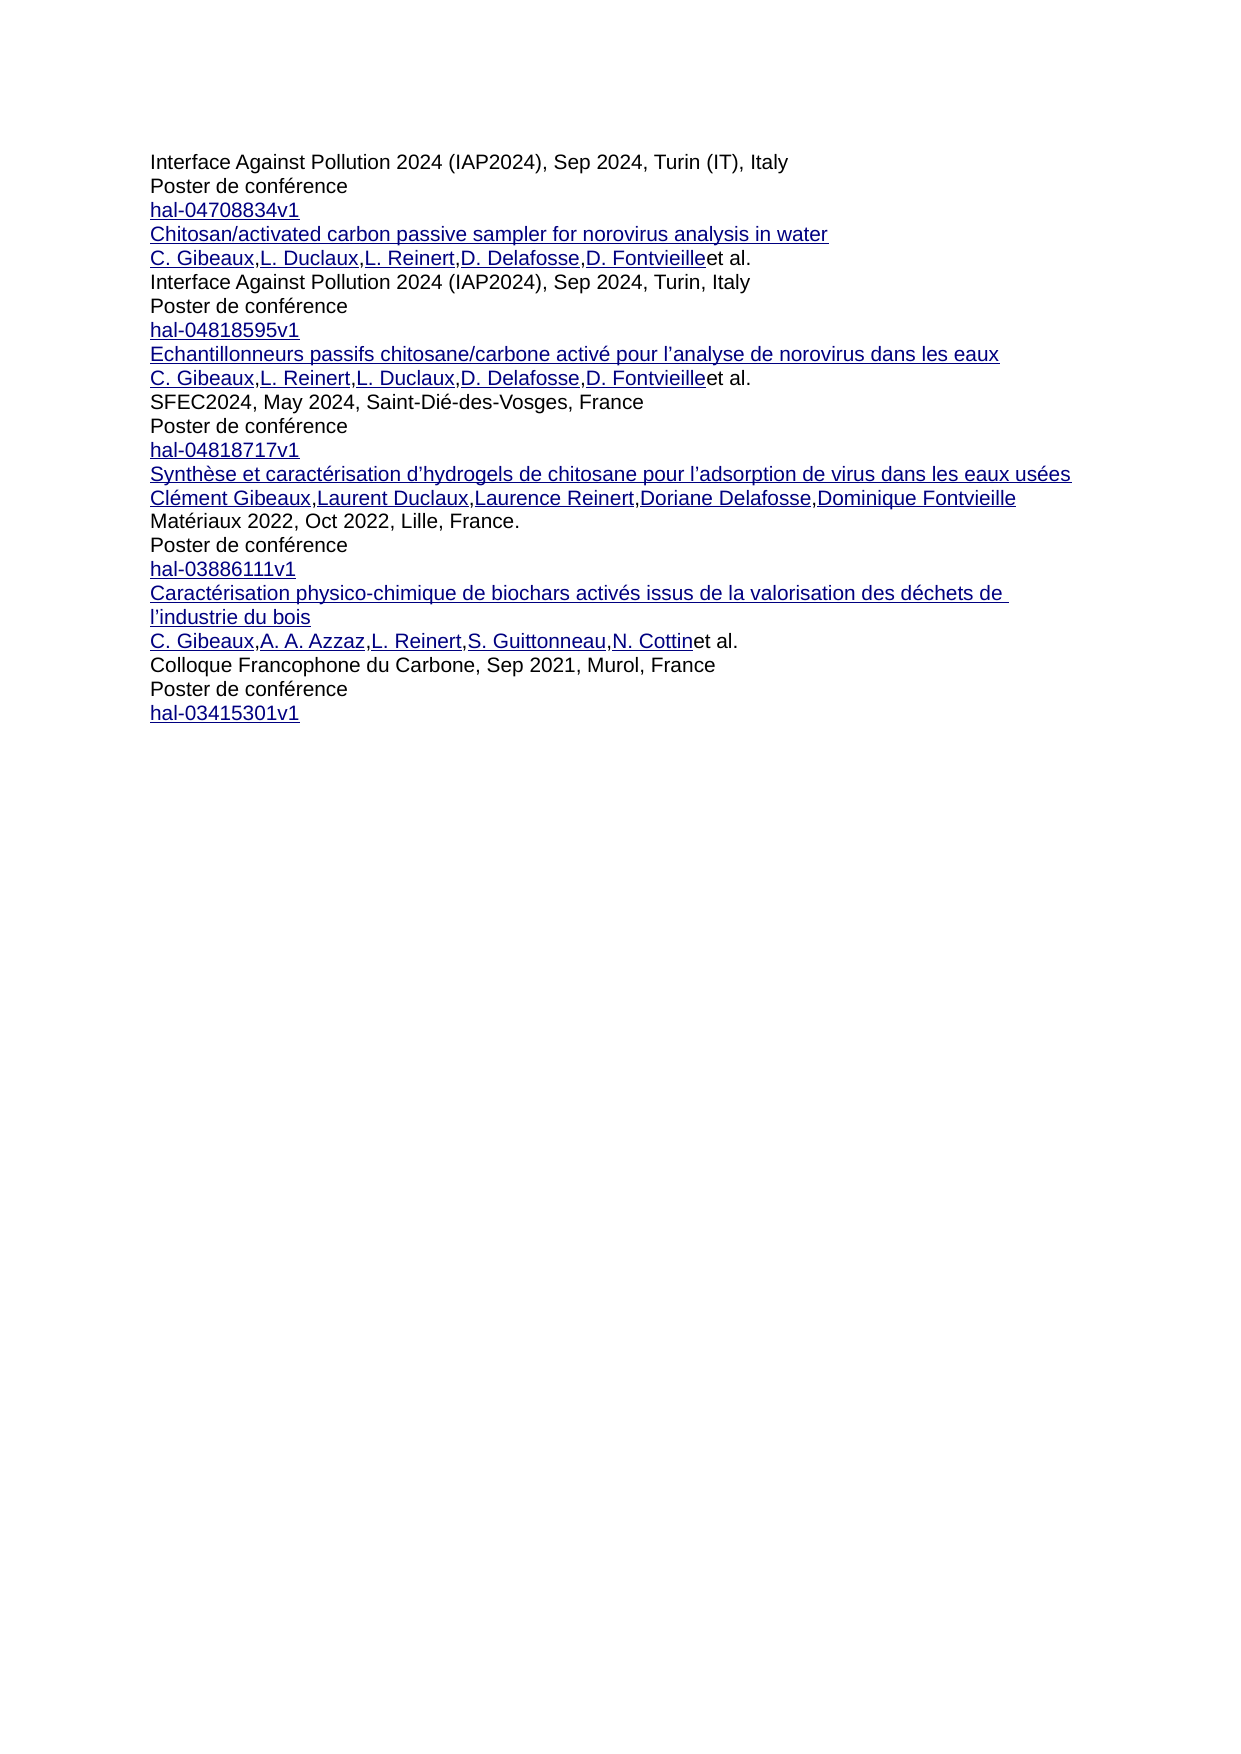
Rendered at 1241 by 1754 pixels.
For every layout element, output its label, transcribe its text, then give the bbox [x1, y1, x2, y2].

table_cell Caractérisation physico-chimique de biochars activés issus de la valorisation des déchets de l’industrie du bois C. Gibeaux,A. A. Azzaz,L. Reinert,S. Guittonneau,N. Cottinet al. Colloque Francophone du Carbone, Sep 2021, Murol, France Poster de conférence hal-03415301v1 [150, 581, 1090, 725]
table_cell Echantillonneurs passifs chitosane/carbone activé pour l’analyse de norovirus dans les eaux C. Gibeaux,L. Reinert,L. Duclaux,D. Delafosse,D. Fontvieilleet al. SFEC2024, May 2024, Saint-Dié-des-Vosges, France Poster de conférence hal-04818717v1 [150, 342, 1090, 461]
table_cell Chitosan/activated carbon passive sampler for norovirus analysis in water C. Gibeaux,L. Duclaux,L. Reinert,D. Delafosse,D. Fontvieilleet al. Interface Against Pollution 2024 (IAP2024), Sep 2024, Turin, Italy Poster de conférence hal-04818595v1 [150, 222, 1090, 342]
table_header Chitosan/activated carbon passive sampler for norovirus analysis in water C. Gibeaux,L. Duclaux,L. Reinert,D. Delafosse,D. Fontvieilleet al. Interface Against Pollution 2024 (IAP2024), Sep 2024, Turin (IT), Italy Poster de conférence hal-04708834v1 [150, 150, 1090, 222]
table_cell Synthèse et caractérisation d’hydrogels de chitosane pour l’adsorption de virus dans les eaux usées Clément Gibeaux,Laurent Duclaux,Laurence Reinert,Doriane Delafosse,Dominique Fontvieille Matériaux 2022, Oct 2022, Lille, France. Poster de conférence hal-03886111v1 [150, 461, 1090, 581]
